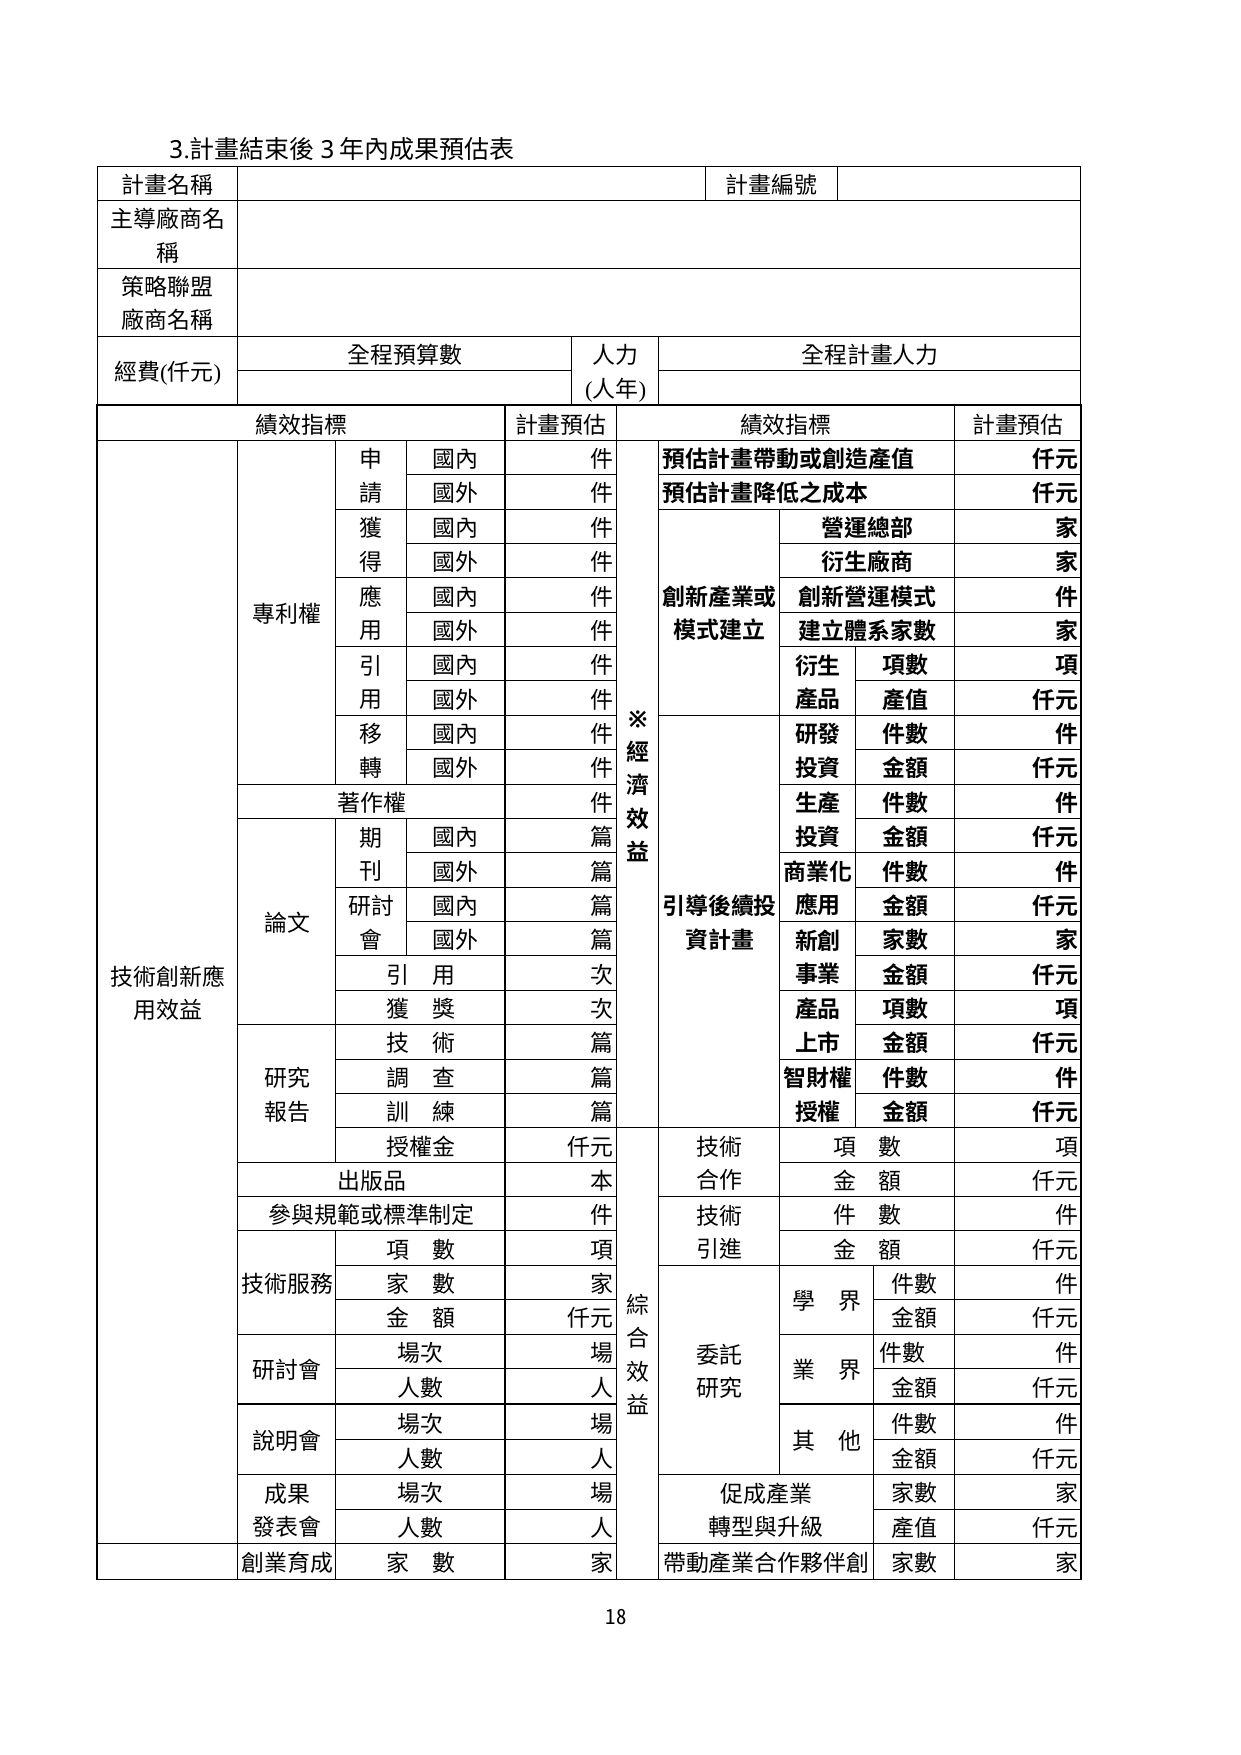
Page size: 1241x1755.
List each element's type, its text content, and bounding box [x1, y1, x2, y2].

table_cell [238, 371, 571, 404]
table_cell 仟元 [955, 956, 1080, 990]
table_cell 場次 [336, 1405, 504, 1439]
table_cell 研討會 [336, 888, 406, 955]
table_cell 績效指標 [617, 406, 954, 440]
table_cell 國內 [407, 888, 504, 921]
table_cell 篇 [506, 922, 616, 955]
table_cell 仟元 [955, 819, 1080, 852]
table_cell 調 查 [336, 1060, 504, 1093]
table_header [838, 167, 1080, 200]
table_cell 國外 [407, 544, 504, 577]
table_cell 預估計畫帶動或創造產值 [659, 441, 954, 474]
table_cell 產值 [856, 681, 954, 715]
table_cell 營運總部 [780, 510, 954, 543]
table_cell 件 [506, 647, 616, 680]
table_cell 人 [506, 1510, 616, 1543]
table_cell 國內 [407, 578, 504, 612]
table_cell 仟元 [955, 441, 1080, 474]
table_cell 件數 [874, 1335, 954, 1368]
table_cell 家 [992, 544, 1080, 577]
table_cell 項 [955, 1128, 1080, 1162]
table_cell 項數 [856, 991, 954, 1024]
table_cell 本 [506, 1163, 616, 1196]
table_cell 件 [506, 613, 616, 646]
table_cell 家 [506, 1544, 616, 1579]
table_cell 篇 [506, 853, 616, 887]
table_header [238, 167, 705, 200]
table_cell 件 [506, 785, 616, 818]
table_cell [238, 269, 1080, 336]
table_cell 國內 [407, 819, 504, 852]
table_cell 產品 上市 [780, 991, 855, 1058]
table_cell 次 [506, 956, 616, 990]
table_cell 帶動產業合作夥伴創 [659, 1544, 873, 1579]
table_cell 場次 [336, 1475, 504, 1508]
table_cell 仟元 [955, 1369, 1080, 1403]
table_cell 場 [506, 1405, 616, 1439]
table_cell [955, 750, 992, 783]
table_cell 研發 投資 [780, 716, 855, 783]
table_cell 獲 獎 [336, 991, 504, 1024]
table_cell 金額 [874, 1440, 954, 1474]
table_cell 家 [955, 613, 1080, 646]
table_cell 項 數 [780, 1128, 954, 1162]
table_cell 仟元 [955, 888, 1080, 921]
table_cell 篇 [506, 1025, 616, 1058]
table_cell 仟元 [506, 1128, 616, 1162]
table_cell 金額 [856, 750, 954, 783]
table_cell 家 [955, 922, 1080, 955]
table_cell 項數 [856, 647, 954, 680]
table_cell 研討會 [238, 1335, 335, 1403]
table_cell 金 額 [780, 1163, 954, 1196]
table_cell 其 他 [780, 1405, 873, 1474]
table_cell 生產 投資 [780, 785, 855, 852]
table_cell 仟元 [955, 1094, 1080, 1127]
table_cell 件 [955, 1405, 1080, 1439]
table_cell 件 [506, 681, 616, 715]
table_cell 技術 合作 [659, 1128, 779, 1196]
table_cell [955, 647, 992, 680]
table_cell 項 [506, 1231, 616, 1265]
table_cell 計畫預估 [955, 406, 1080, 440]
table_cell 件數 [874, 1405, 954, 1439]
table_cell 綜合效益 [617, 1128, 658, 1579]
table_cell 計畫預估 [506, 406, 616, 440]
table_cell 應 用 [336, 578, 406, 646]
table_cell 產值 [874, 1510, 954, 1543]
table_cell 場次 [336, 1335, 504, 1368]
table_cell [955, 544, 992, 577]
table_cell 件 [955, 1335, 1080, 1368]
table_cell 創業育成 [238, 1544, 335, 1579]
table_cell 仟元 [955, 1440, 1080, 1474]
table_cell 件 數 [780, 1197, 954, 1230]
table_cell 家 數 [336, 1266, 504, 1299]
table_cell 全程計畫人力 [659, 337, 1080, 370]
text 3.計畫結束後3年內成果預估表 [168, 124, 1107, 166]
table_cell 件數 [856, 853, 954, 887]
table_cell 促成產業 轉型與升級 [659, 1475, 873, 1543]
table_cell 金額 [856, 1094, 954, 1127]
table_cell 場 [506, 1335, 616, 1368]
table_cell 著作權 [238, 785, 504, 818]
table_cell 仟元 [506, 1300, 616, 1333]
table_cell 國內 [407, 510, 504, 543]
table_cell 仟元 [955, 475, 1080, 508]
table_cell 項 [955, 991, 1080, 1024]
table_cell 智財權 授權 [780, 1060, 855, 1127]
table_cell 學 界 [780, 1266, 873, 1333]
table_cell 件數 [856, 785, 954, 818]
table_cell 移 轉 [336, 716, 406, 783]
table_cell [659, 371, 1080, 404]
table_cell 仟元 [955, 1163, 1080, 1196]
table_cell 家數 [874, 1475, 954, 1508]
table_cell 參與規範或標準制定 [238, 1197, 504, 1230]
table_cell 經費(仟元) [98, 337, 237, 404]
table_cell 件 [506, 475, 616, 508]
table_cell 金 額 [780, 1231, 954, 1265]
table_cell 件 [506, 578, 616, 612]
table_header 計畫名稱 [98, 167, 237, 200]
table_cell 仟元 [955, 1300, 1080, 1333]
table_cell 仟元 [955, 1231, 1080, 1265]
table_cell 篇 [506, 888, 616, 921]
table_cell 人數 [336, 1510, 504, 1543]
table_cell 國外 [407, 681, 504, 715]
table_cell 金額 [856, 1025, 954, 1058]
table_cell 授權金 [336, 1128, 504, 1162]
table_cell 件 [955, 785, 1080, 818]
table_cell 金額 [856, 956, 954, 990]
table_cell 件 [955, 578, 1080, 612]
table_cell 人 [506, 1440, 616, 1474]
table_cell 件 [506, 716, 616, 749]
table_cell 說明會 [238, 1405, 335, 1474]
table_cell 家數 [874, 1544, 954, 1579]
table_cell 家 [955, 510, 1080, 543]
table_cell 國內 [407, 441, 504, 474]
table_header 計畫編號 [706, 167, 837, 200]
table_cell 金額 [874, 1300, 954, 1333]
table_cell 出版品 [238, 1163, 504, 1196]
table_cell 家 [506, 1266, 616, 1299]
table_cell 建立體系家數 [780, 613, 954, 646]
table_cell ※經濟效益 [617, 441, 658, 1127]
table_cell 引 用 [336, 956, 504, 990]
table_cell 件 [506, 441, 616, 474]
table_cell 篇 [506, 1060, 616, 1093]
table_cell 國內 [407, 647, 504, 680]
table_cell 件 [955, 1060, 1080, 1093]
table_cell 國外 [407, 475, 504, 508]
table_cell 策略聯盟 廠商名稱 [98, 269, 237, 336]
table_cell 家 [955, 1475, 1080, 1508]
table_cell 件 [955, 716, 1080, 749]
table_cell 業 界 [780, 1335, 873, 1403]
table_cell [98, 1544, 237, 1579]
table_cell 件 [955, 1266, 1080, 1299]
table_cell 研究 報告 [238, 1025, 335, 1162]
table_cell 成果 發表會 [238, 1475, 335, 1543]
table_cell 金額 [856, 888, 954, 921]
table_cell 國外 [407, 750, 504, 783]
table_cell 件 [955, 1197, 1080, 1230]
table_cell 件數 [856, 716, 954, 749]
table_cell 家 數 [336, 1544, 504, 1579]
table_cell 委託 研究 [659, 1266, 779, 1474]
table_cell 場 [506, 1475, 616, 1508]
table_cell 績效指標 [98, 406, 504, 440]
table_cell 項 [992, 647, 1080, 680]
table_cell 國外 [407, 613, 504, 646]
table_cell 主導廠商名稱 [98, 201, 237, 268]
table_cell 人力 (人年) [572, 337, 658, 404]
table_cell 國內 [407, 716, 504, 749]
table_cell 引 用 [336, 647, 406, 715]
table_cell [238, 201, 1080, 268]
table_cell 全程預算數 [238, 337, 571, 370]
table_cell 申 請 [336, 441, 406, 508]
table_cell 獲 得 [336, 510, 406, 577]
table_cell 訓 練 [336, 1094, 504, 1127]
table_cell 仟元 [955, 1025, 1080, 1058]
table_cell 次 [506, 991, 616, 1024]
table_cell 引導後續投資計畫 [659, 716, 779, 1127]
table_cell 件 [506, 750, 616, 783]
table_cell 技術 引進 [659, 1197, 779, 1265]
table_cell 國外 [407, 853, 504, 887]
table_cell 創新產業或模式建立 [659, 510, 779, 715]
table_cell 篇 [506, 1094, 616, 1127]
table_cell 論文 [238, 819, 335, 1024]
table_cell 件 [506, 544, 616, 577]
table_cell 件 [506, 510, 616, 543]
table_cell 家 [955, 1544, 1080, 1579]
table_cell 國外 [407, 922, 504, 955]
table_cell 人數 [336, 1369, 504, 1403]
table_cell 件 [955, 853, 1080, 887]
table_cell 件 [506, 1197, 616, 1230]
table_cell 仟元 [992, 750, 1080, 783]
table_cell 人 [506, 1369, 616, 1403]
table_cell 期 刊 [336, 819, 406, 887]
table_cell 金額 [874, 1369, 954, 1403]
table_cell 專利權 [238, 441, 335, 783]
table_cell 衍生廠商 [780, 544, 954, 577]
table_cell 技術創新應用效益 [98, 441, 237, 1543]
table_cell 預估計畫降低之成本 [659, 475, 954, 508]
table_cell 技 術 [336, 1025, 504, 1058]
table_cell 新創 事業 [780, 922, 855, 990]
table_cell 件數 [874, 1266, 954, 1299]
table_cell 人數 [336, 1440, 504, 1474]
table_cell 仟元 [955, 681, 1080, 715]
table_cell 技術服務 [238, 1231, 335, 1333]
table_cell 仟元 [955, 1510, 1080, 1543]
table_cell 篇 [506, 819, 616, 852]
table_cell 商業化應用 [780, 853, 855, 921]
table_cell 項 數 [336, 1231, 504, 1265]
table_cell 金額 [856, 819, 954, 852]
table_cell 件數 [856, 1060, 954, 1093]
table_cell 家數 [856, 922, 954, 955]
table_cell 金 額 [336, 1300, 504, 1333]
table_cell 衍生 產品 [780, 647, 855, 715]
table_cell 創新營運模式 [780, 578, 954, 612]
